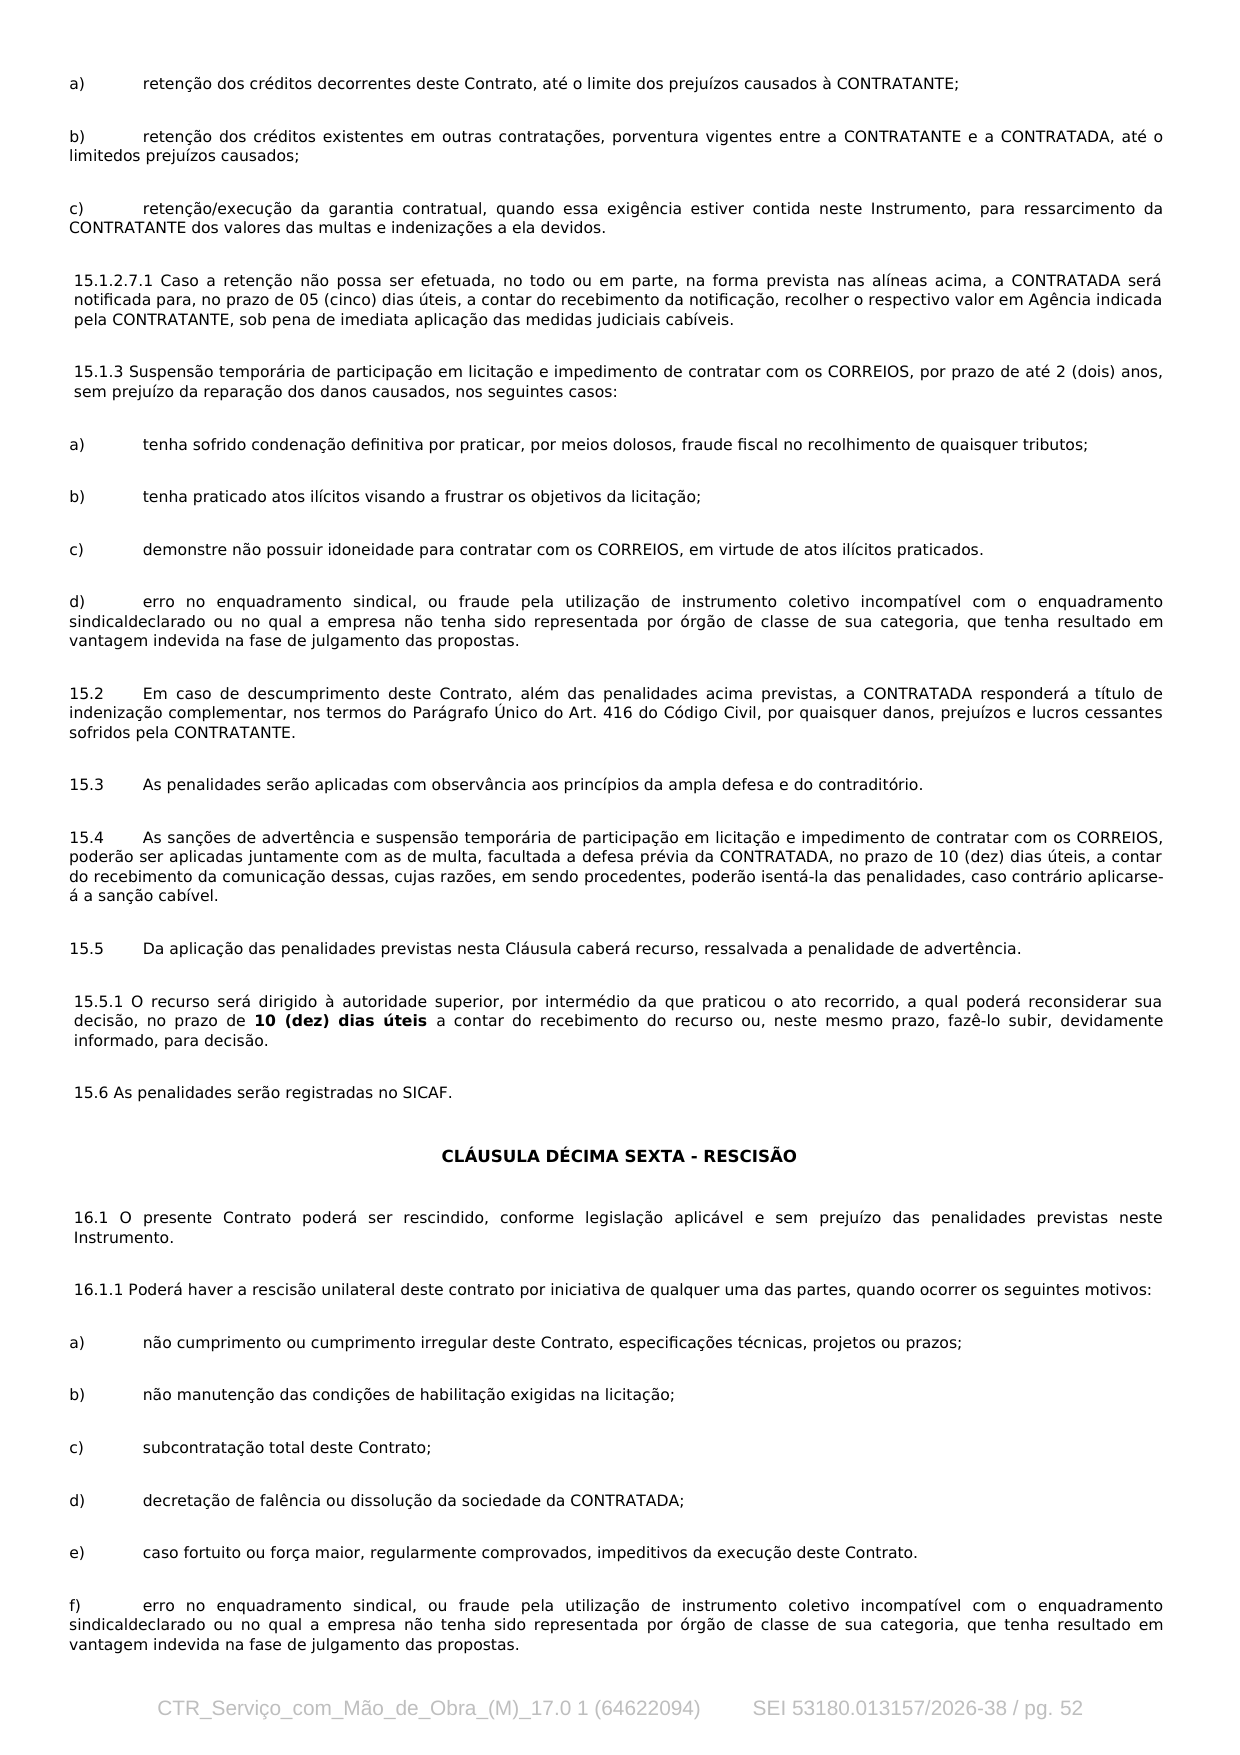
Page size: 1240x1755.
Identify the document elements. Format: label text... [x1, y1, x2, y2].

list demonstre não possuir idoneidade para contratar com os CORREIOS, em virtude de atos ilícitos praticados. [69, 541, 1165, 559]
text 15.5.1 O recurso será dirigido à autoridade superior, por intermédio da que praticou o ato recorrido, a qual poderá reconsiderar sua decisão, no prazo de 10 (dez) dias úteis a contar do recebimento do recurso ou, neste mesmo prazo, fazê-lo subir, devidamente informado, para decisão. [74, 993, 1165, 1050]
list retenção dos créditos existentes em outras contratações, porventura vigentes entre a CONTRATANTE e a CONTRATADA, até o limitedos prejuízos causados; [69, 128, 1165, 165]
text 16.1 O presente Contrato poderá ser rescindido, conforme legislação aplicável e sem prejuízo das penalidades previstas neste Instrumento. [74, 1209, 1165, 1247]
list As sanções de advertência e suspensão temporária de participação em licitação e impedimento de contratar com os CORREIOS, poderão ser aplicadas juntamente com as de multa, facultada a defesa prévia da CONTRATADA, no prazo de 10 (dez) dias úteis, a contar do recebimento da comunicação dessas, cujas razões, em sendo procedentes, poderão isentá-la das penalidades, caso contrário aplicarse-á a sanção cabível. [69, 829, 1165, 906]
list decretação de falência ou dissolução da sociedade da CONTRATADA; [69, 1492, 1165, 1510]
list não cumprimento ou cumprimento irregular deste Contrato, especificações técnicas, projetos ou prazos; [69, 1334, 1165, 1352]
text 16.1.1 Poderá haver a rescisão unilateral deste contrato por iniciativa de qualquer uma das partes, quando ocorrer os seguintes motivos: [74, 1281, 1165, 1299]
list retenção dos créditos decorrentes deste Contrato, até o limite dos prejuízos causados à CONTRATANTE; [69, 75, 1165, 93]
list tenha praticado atos ilícitos visando a frustrar os objetivos da licitação; [69, 488, 1165, 506]
text 15.1.2.7.1 Caso a retenção não possa ser efetuada, no todo ou em parte, na forma prevista nas alíneas acima, a CONTRATADA será notificada para, no prazo de 05 (cinco) dias úteis, a contar do recebimento da notificação, recolher o respectivo valor em Agência indicada pela CONTRATANTE, sob pena de imediata aplicação das medidas judiciais cabíveis. [74, 272, 1165, 329]
list retenção/execução da garantia contratual, quando essa exigência estiver contida neste Instrumento, para ressarcimento da CONTRATANTE dos valores das multas e indenizações a ela devidos. [69, 200, 1165, 237]
text 15.6 As penalidades serão registradas no SICAF. [74, 1084, 1165, 1102]
list subcontratação total deste Contrato; [69, 1439, 1165, 1457]
list Da aplicação das penalidades previstas nesta Cláusula caberá recurso, ressalvada a penalidade de advertência. [69, 940, 1165, 958]
list erro no enquadramento sindical, ou fraude pela utilização de instrumento coletivo incompatível com o enquadramento sindicaldeclarado ou no qual a empresa não tenha sido representada por órgão de classe de sua categoria, que tenha resultado em vantagem indevida na fase de julgamento das propostas. [69, 593, 1165, 650]
list caso fortuito ou força maior, regularmente comprovados, impeditivos da execução deste Contrato. [69, 1544, 1165, 1562]
list As penalidades serão aplicadas com observância aos princípios da ampla defesa e do contraditório. [69, 776, 1165, 794]
list erro no enquadramento sindical, ou fraude pela utilização de instrumento coletivo incompatível com o enquadramento sindicaldeclarado ou no qual a empresa não tenha sido representada por órgão de classe de sua categoria, que tenha resultado em vantagem indevida na fase de julgamento das propostas. [69, 1597, 1165, 1654]
list não manutenção das condições de habilitação exigidas na licitação; [69, 1386, 1165, 1404]
text 15.1.3 Suspensão temporária de participação em licitação e impedimento de contratar com os CORREIOS, por prazo de até 2 (dois) anos, sem prejuízo da reparação dos danos causados, nos seguintes casos: [74, 363, 1165, 401]
subtitle CLÁUSULA DÉCIMA SEXTA - RESCISÃO [69, 1147, 1169, 1167]
list tenha sofrido condenação definitiva por praticar, por meios dolosos, fraude fiscal no recolhimento de quaisquer tributos; [69, 435, 1165, 454]
list Em caso de descumprimento deste Contrato, além das penalidades acima previstas, a CONTRATADA responderá a título de indenização complementar, nos termos do Parágrafo Único do Art. 416 do Código Civil, por quaisquer danos, prejuízos e lucros cessantes sofridos pela CONTRATANTE. [69, 685, 1165, 742]
